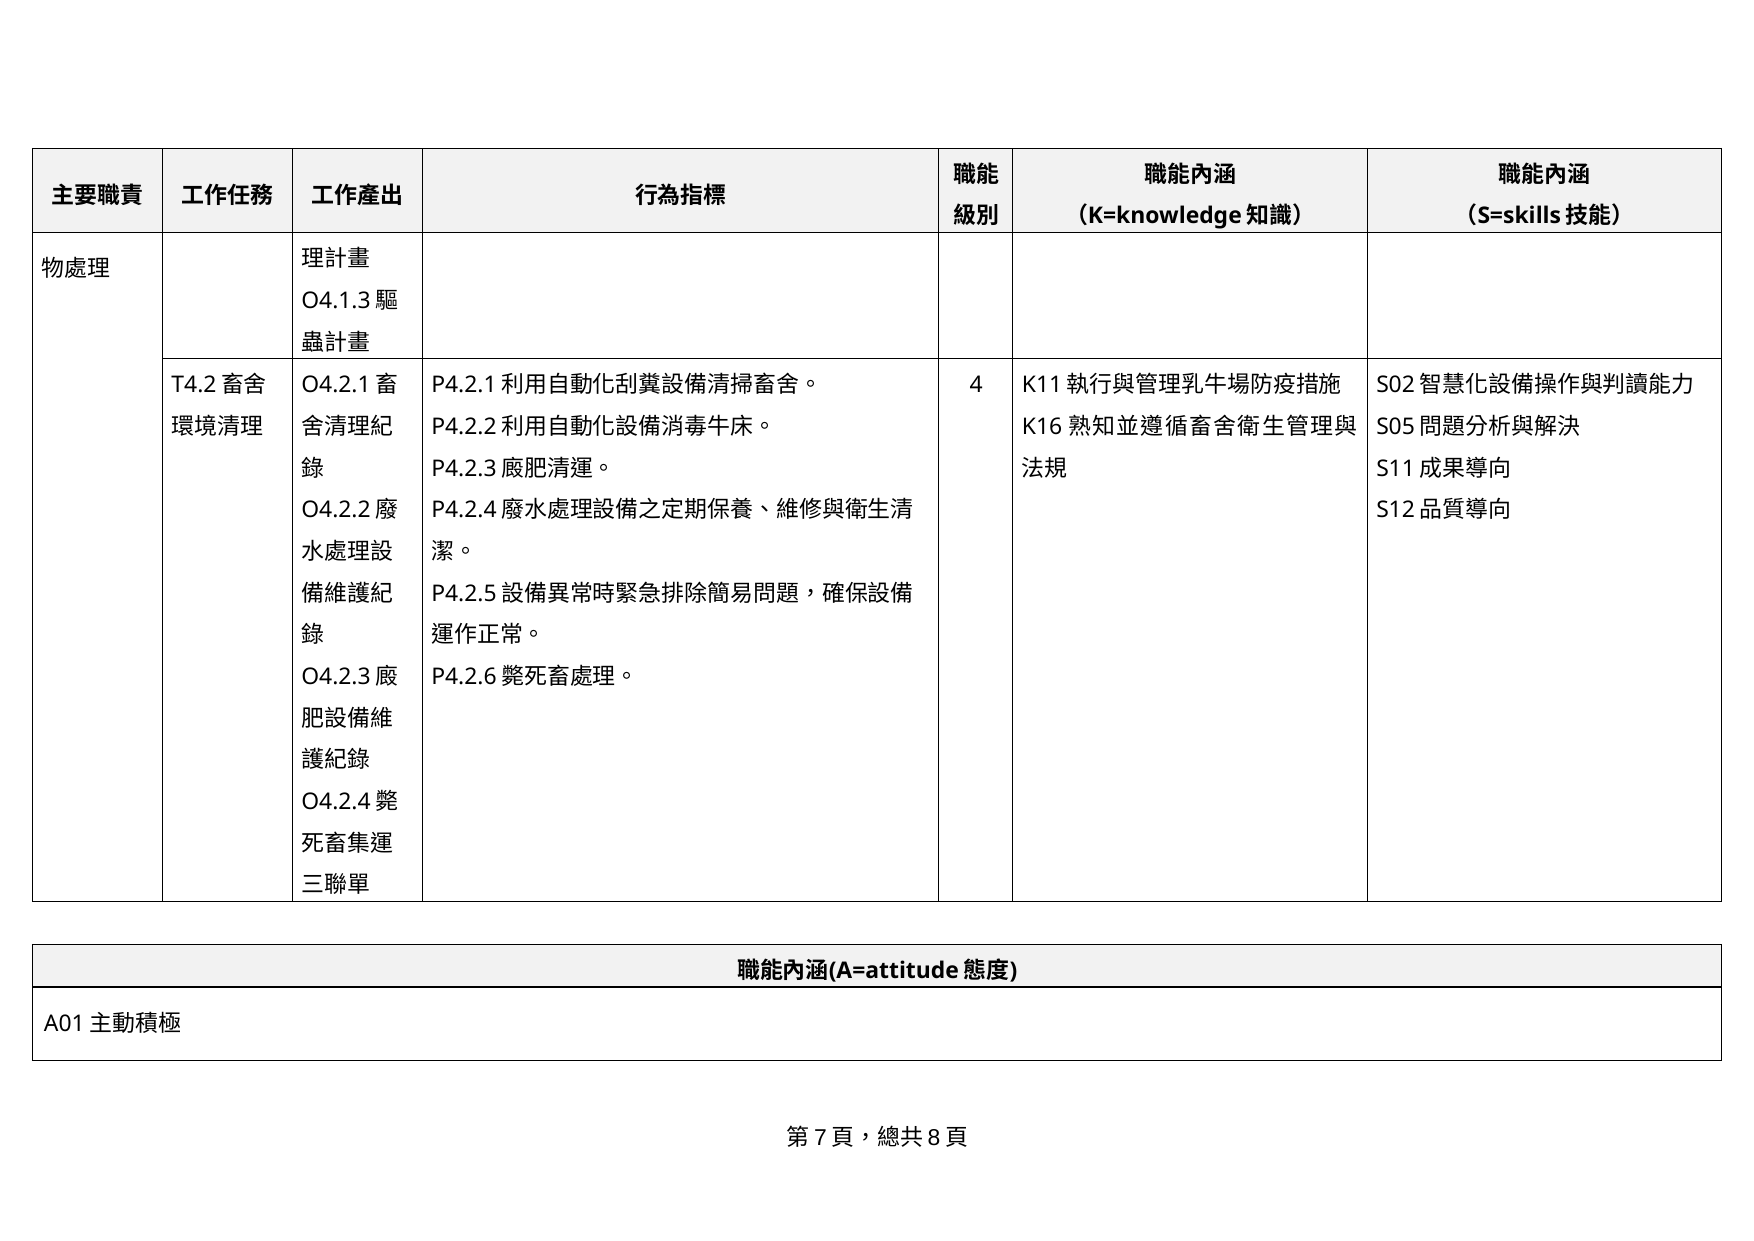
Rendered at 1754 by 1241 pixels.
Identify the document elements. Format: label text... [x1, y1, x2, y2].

table_cell 理計畫 O4.1.3驅蟲計畫 [293, 233, 422, 358]
table_header 行為指標 [423, 149, 938, 232]
table_cell K11執行與管理乳牛場防疫措施 K16熟知並遵循畜舍衛生管理與法規 [1013, 359, 1367, 901]
table_header 職能內涵(A=attitude態度) [33, 945, 1721, 986]
table_cell [163, 233, 292, 358]
table_cell 4 [939, 359, 1012, 901]
table_cell 物處理 [33, 233, 162, 901]
table_cell S02智慧化設備操作與判讀能力 S05問題分析與解決 S11成果導向 S12品質導向 [1368, 359, 1721, 901]
table_cell O4.2.1畜舍清理紀錄 O4.2.2廢水處理設備維護紀錄 O4.2.3廄肥設備維護紀錄 O4.2.4斃死畜集運三聯單 [293, 359, 422, 901]
table_header 職能級別 [939, 149, 1012, 232]
table_header 職能內涵 （S=skills技能） [1368, 149, 1721, 232]
table_cell [423, 233, 938, 358]
table_cell A01主動積極 [33, 988, 1721, 1059]
table_header 主要職責 [33, 149, 162, 232]
table_cell [939, 233, 1012, 358]
table_header 職能內涵 （K=knowledge知識） [1013, 149, 1367, 232]
table_cell [1013, 233, 1367, 358]
table_cell [1368, 233, 1721, 358]
table_cell T4.2畜舍環境清理 [163, 359, 292, 901]
table_cell P4.2.1利用自動化刮糞設備清掃畜舍。 P4.2.2利用自動化設備消毒牛床。 P4.2.3廄肥清運。 P4.2.4廢水處理設備之定期保養、維修與衛生清潔。 P4.2.5設備異常時緊急排除簡易問題，確保設備運作正常。 P4.2.6斃死畜處理。 [423, 359, 938, 901]
table_header 工作任務 [163, 149, 292, 232]
table_header 工作產出 [293, 149, 422, 232]
